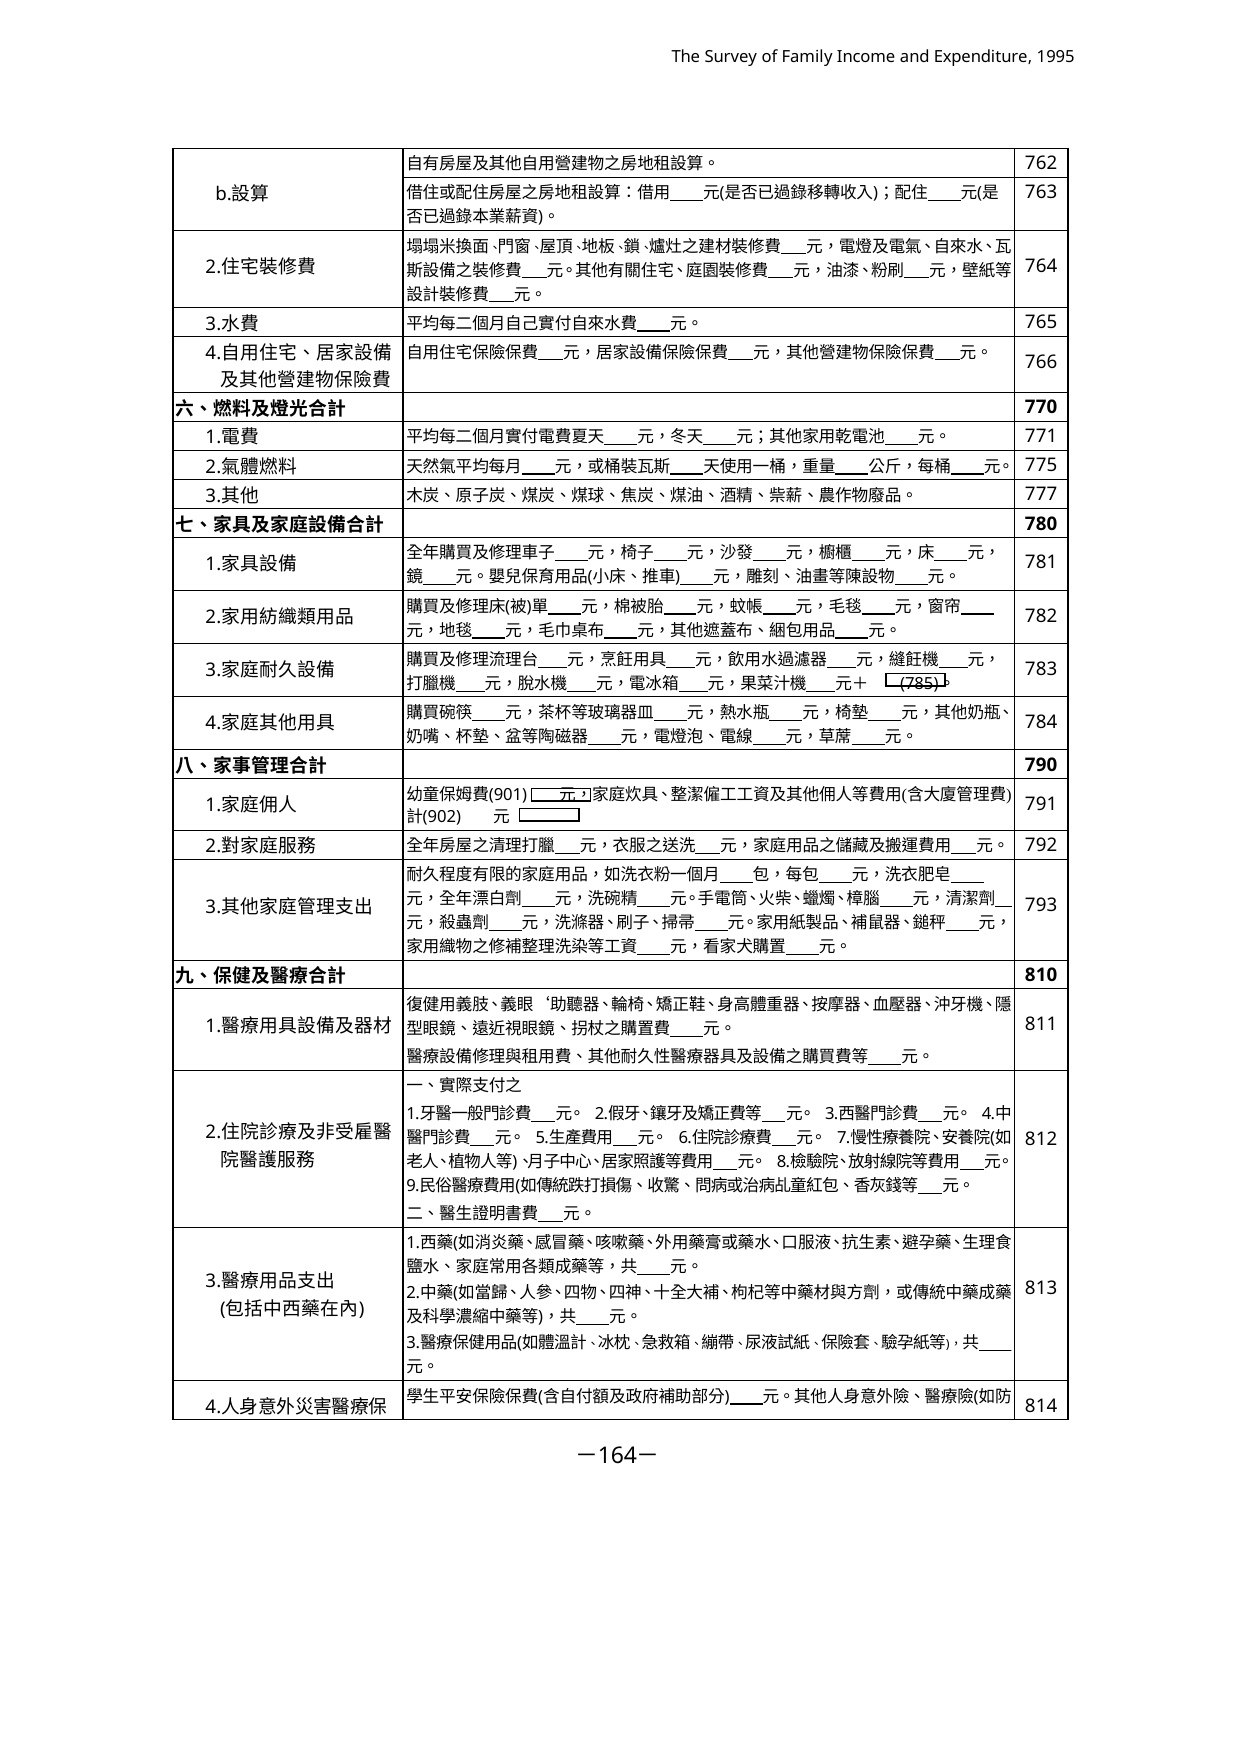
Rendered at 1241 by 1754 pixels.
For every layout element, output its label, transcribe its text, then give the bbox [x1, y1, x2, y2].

table_cell 購買及修理流理台 元，烹飪用具 元，飲用水過濾器 元，縫飪機 元，打臘機 元，脫水機 元，電冰箱 元，果菜汁機 元＋ (785)。 [404, 644, 1014, 696]
table_cell [404, 509, 1014, 537]
table_cell 762 [1015, 149, 1067, 177]
table_cell 八、家事管理合計 [174, 750, 402, 778]
table_cell 813 [1015, 1228, 1067, 1380]
table_cell 2.對家庭服務 [174, 831, 402, 859]
table_cell 幼童保姆費(901) 元，家庭炊具、整潔僱工工資及其他佣人等費用(含大廈管理費)計(902) 元 [404, 779, 1014, 829]
table_cell [404, 961, 1014, 988]
table_cell 1.家庭佣人 [174, 779, 402, 829]
table_cell 自用住宅保險保費 元，居家設備保險保費 元，其他營建物保險保費 元。 [404, 337, 1014, 392]
table_cell [404, 393, 1014, 421]
table_cell 810 [1015, 961, 1067, 988]
table_cell 全年房屋之清理打臘 元，衣服之送洗 元，家庭用品之儲藏及搬運費用 元。 [404, 831, 1014, 859]
table_cell 一、實際支付之 1.牙醫一般門診費 元。 2.假牙、鑲牙及矯正費等 元。 3.西醫門診費 元。 4.中醫門診費 元。 5.生產費用 元。 6.住院診療費 元。 7.慢性療養院、安養院(如老人、植物人等)、月子中心、居家照護等費用 元。 8.檢驗院、放射線院等費用 元。 9.民俗醫療費用(如傳統跌打損傷、收驚、問病或治病乩童紅包、香灰錢等 元。 二、醫生證明書費 元。 [404, 1071, 1014, 1227]
table_cell 2.家用紡織類用品 [174, 591, 402, 643]
table_cell 793 [1015, 860, 1067, 960]
table_cell 全年購買及修理車子 元，椅子 元，沙發 元，櫥櫃 元，床 元，鏡 元。嬰兒保育用品(小床、推車) 元，雕刻、油畫等陳設物 元。 [404, 538, 1014, 590]
table_cell 766 [1015, 337, 1067, 392]
table_cell 1.醫療用具設備及器材 [174, 989, 402, 1069]
table_cell 購買碗筷 元，茶杯等玻璃器皿 元，熱水瓶 元，椅墊 元，其他奶瓶、奶嘴、杯墊、盆等陶磁器 元，電燈泡、電線 元，草蓆 元。 [404, 697, 1014, 749]
table_cell 天然氣平均每月 元，或桶裝瓦斯 天使用一桶，重量 公斤，每桶 元。 [404, 451, 1014, 479]
table_cell 811 [1015, 989, 1067, 1069]
table_cell 814 [1015, 1381, 1067, 1419]
table_cell 783 [1015, 644, 1067, 696]
table_cell 七、家具及家庭設備合計 [174, 509, 402, 537]
table_cell b.設算 [174, 177, 402, 230]
table_cell 3.醫療用品支出 (包括中西藥在內) [174, 1228, 402, 1380]
table_cell 塌塌米換面、門窗、屋頂、地板、鎖、爐灶之建材裝修費 元，電燈及電氣、自來水、瓦斯設備之裝修費 元。其他有關住宅、庭園裝修費 元，油漆、粉刷 元，壁紙等設計裝修費 元。 [404, 231, 1014, 307]
table_cell 763 [1015, 178, 1067, 230]
table_cell 777 [1015, 480, 1067, 508]
table_cell [404, 750, 1014, 778]
table_cell [174, 149, 402, 177]
table_cell 借住或配住房屋之房地租設算：借用 元(是否已過錄移轉收入)；配住 元(是否已過錄本業薪資)。 [404, 178, 1014, 230]
table_cell 平均每二個月實付電費夏天 元，冬天 元；其他家用乾電池 元。 [404, 422, 1014, 450]
table_cell 耐久程度有限的家庭用品，如洗衣粉一個月 包，每包 元，洗衣肥皂 元，全年漂白劑 元，洗碗精 元。手電筒、火柴、蠟燭、樟腦 元，清潔劑 元，殺蟲劑 元，洗滌器、刷子、掃帚 元。家用紙製品、補鼠器、鎚秤 元，家用織物之修補整理洗染等工資 元，看家犬購置 元。 [404, 860, 1014, 960]
table_cell 自有房屋及其他自用營建物之房地租設算。 [404, 149, 1014, 177]
table_cell 791 [1015, 779, 1067, 829]
table_cell 812 [1015, 1071, 1067, 1227]
table_cell 復健用義肢、義眼‘助聽器、輪椅、矯正鞋、身高體重器、按摩器、血壓器、沖牙機、隱型眼鏡、遠近視眼鏡、拐杖之購置費 元。 醫療設備修理與租用費、其他耐久性醫療器具及設備之購買費等 元。 [404, 989, 1014, 1069]
table_cell 平均每二個月自己實付自來水費 元。 [404, 308, 1014, 336]
table_cell 770 [1015, 393, 1067, 421]
table_cell 780 [1015, 509, 1067, 537]
table_cell 3.家庭耐久設備 [174, 644, 402, 696]
table_cell 775 [1015, 451, 1067, 479]
table_cell 2.氣體燃料 [174, 451, 402, 479]
table_cell 3.其他 [174, 480, 402, 508]
table_cell 792 [1015, 831, 1067, 859]
table_cell 1.電費 [174, 422, 402, 450]
table_cell 購買及修理床(被)單 元，棉被胎 元，蚊帳 元，毛毯 元，窗帘 元，地毯 元，毛巾桌布 元，其他遮蓋布、綑包用品 元。 [404, 591, 1014, 643]
table_cell 782 [1015, 591, 1067, 643]
table_cell 2.住宅裝修費 [174, 231, 402, 307]
table_cell 六、燃料及燈光合計 [174, 393, 402, 421]
table_cell 2.住院診療及非受雇醫院醫護服務 [174, 1071, 402, 1227]
table_cell 九、保健及醫療合計 [174, 961, 402, 988]
table_cell 764 [1015, 231, 1067, 307]
table_cell 781 [1015, 538, 1067, 590]
table_cell 1.家具設備 [174, 538, 402, 590]
table_cell 學生平安保險保費(含自付額及政府補助部分) 元。其他人身意外險、醫療險(如防 [404, 1381, 1014, 1419]
table_cell 4.人身意外災害醫療保 [174, 1381, 402, 1419]
table_cell 771 [1015, 422, 1067, 450]
table_cell 4.自用住宅、居家設備及其他營建物保險費 [174, 337, 402, 392]
table_cell 790 [1015, 750, 1067, 778]
table_cell 3.其他家庭管理支出 [174, 860, 402, 960]
table_cell 765 [1015, 308, 1067, 336]
table_cell 木炭、原子炭、煤炭、煤球、焦炭、煤油、酒精、祡薪、農作物廢品。 [404, 480, 1014, 508]
table_cell 1.西藥(如消炎藥、感冒藥、咳嗽藥、外用藥膏或藥水、口服液、抗生素、避孕藥、生理食鹽水、家庭常用各類成藥等，共 元。 2.中藥(如當歸、人參、四物、四神、十全大補、枸杞等中藥材與方劑，或傳統中藥成藥及科學濃縮中藥等)，共 元。 3.醫療保健用品(如體溫計、冰枕、急救箱、繃帶、尿液試紙、保險套、驗孕紙等)，共 元。 [404, 1228, 1014, 1380]
table_cell 784 [1015, 697, 1067, 749]
table_cell 3.水費 [174, 308, 402, 336]
table_cell 4.家庭其他用具 [174, 697, 402, 749]
